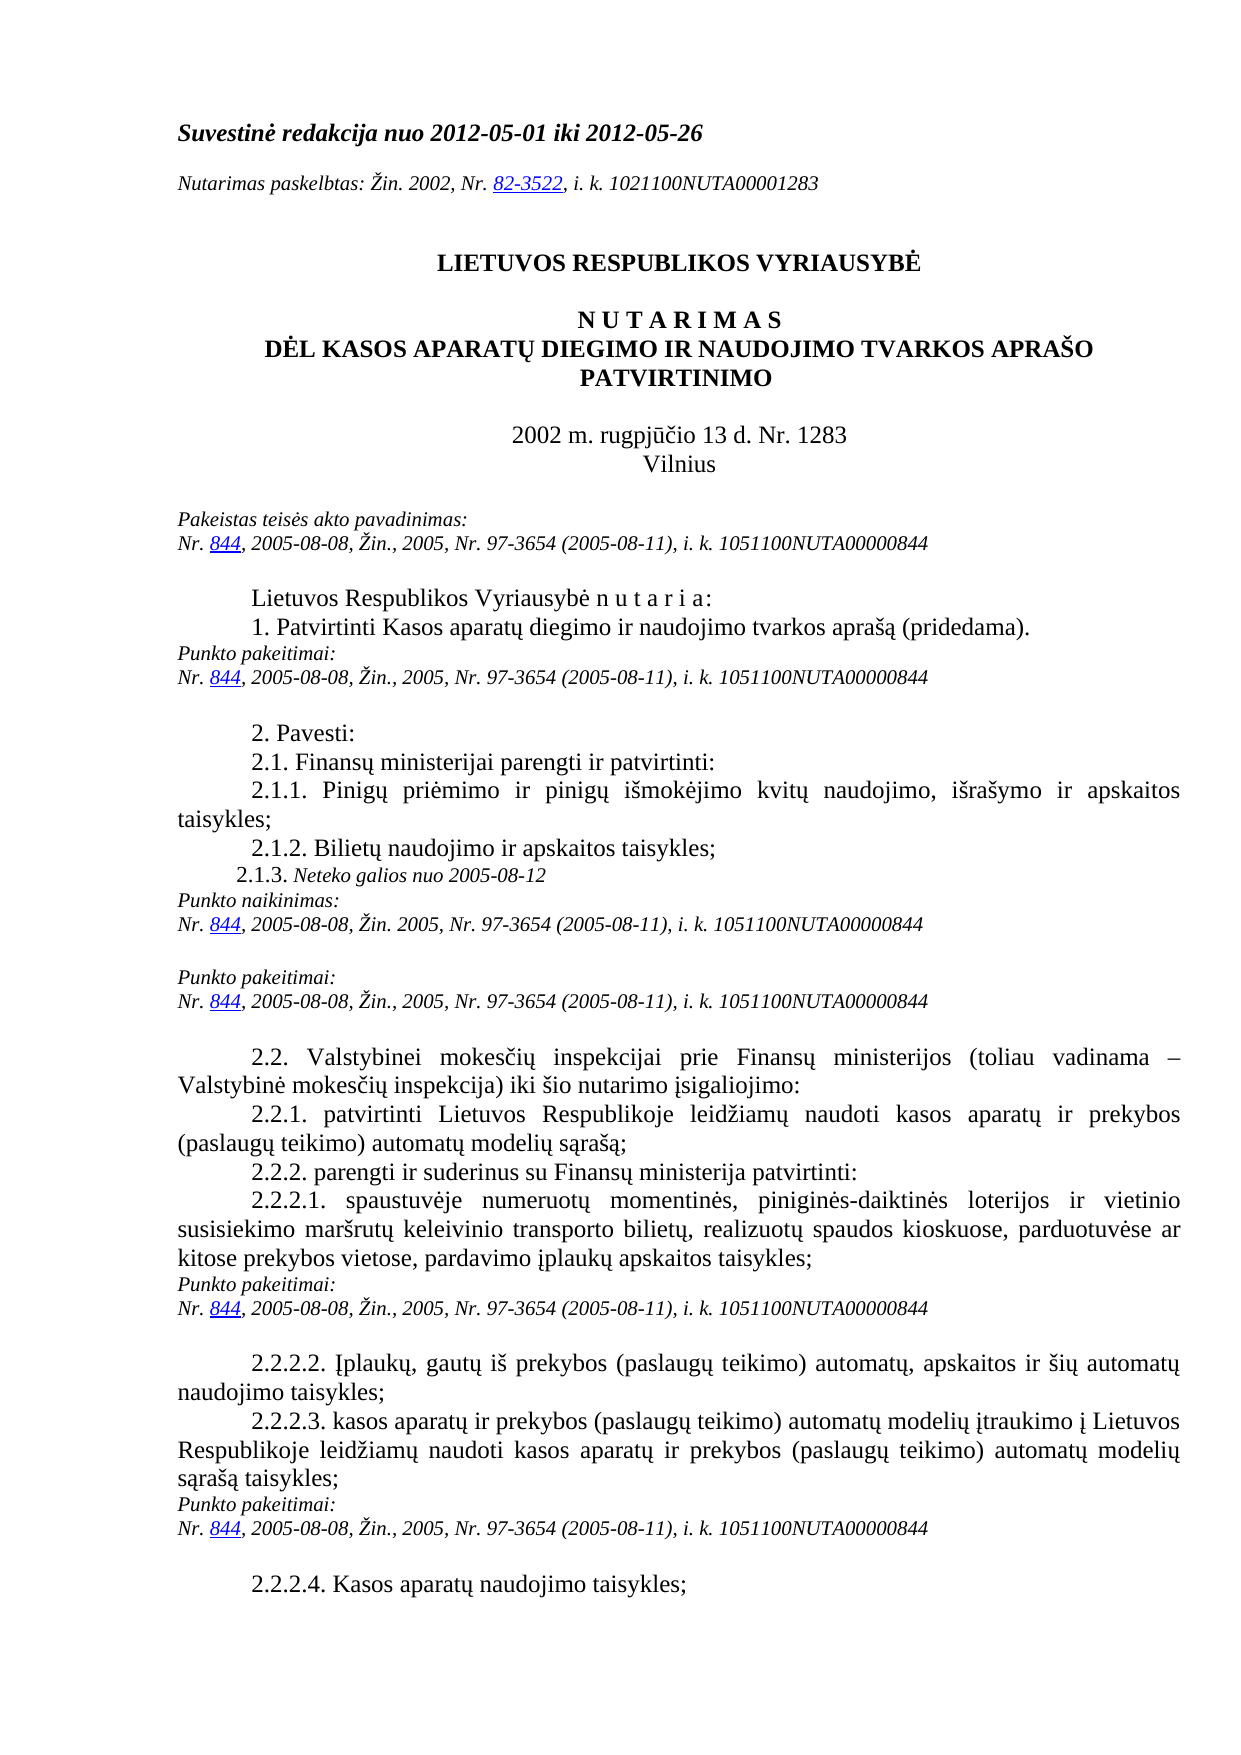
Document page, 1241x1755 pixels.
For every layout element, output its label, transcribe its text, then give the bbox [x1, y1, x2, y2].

text Punkto naikinimas: [177, 888, 1181, 912]
text N U T A R I M A S [177, 305, 1181, 334]
text Punkto pakeitimai: [177, 1492, 1181, 1516]
text LIETUVOS RESPUBLIKOS VYRIAUSYBĖ [177, 248, 1181, 277]
text 2.1. Finansų ministerijai parengti ir patvirtinti: [177, 747, 1181, 775]
text Nr. 844, 2005-08-08, Žin. 2005, Nr. 97-3654 (2005-08-11), i. k. 1051100NUTA00000844 [177, 912, 1181, 936]
text DĖL KASOS APARATŲ DIEGIMO IR NAUDOJIMO TVARKOS APRAŠO PATVIRTINIMO [177, 334, 1181, 392]
text 2002 m. rugpjūčio 13 d. Nr. 1283 [177, 420, 1181, 449]
text 1. Patvirtinti Kasos aparatų diegimo ir naudojimo tvarkos aprašą (pridedama). [177, 612, 1181, 641]
text 2.2. Valstybinei mokesčių inspekcijai prie Finansų ministerijos (toliau vadinama – Valstybinė mokesčių inspekcija) iki šio nutarimo įsigaliojimo: [177, 1042, 1181, 1099]
text Vilnius [177, 449, 1181, 478]
text 2.2.2.3. kasos aparatų ir prekybos (paslaugų teikimo) automatų modelių įtraukimo į Lietuvos Respublikoje leidžiamų naudoti kasos aparatų ir prekybos (paslaugų teikimo) automatų modelių sąrašą taisykles; [177, 1406, 1181, 1492]
text 2.1.1. Pinigų priėmimo ir pinigų išmokėjimo kvitų naudojimo, išrašymo ir apskaitos taisykles; [177, 775, 1181, 833]
text Lietuvos Respublikos Vyriausybė nutaria: [177, 583, 1181, 612]
text Punkto pakeitimai: [177, 641, 1181, 665]
text Nr. 844, 2005-08-08, Žin., 2005, Nr. 97-3654 (2005-08-11), i. k. 1051100NUTA00000844 [177, 531, 1181, 555]
text 2. Pavesti: [177, 718, 1181, 747]
text 2.1.3. Neteko galios nuo 2005-08-12 [177, 862, 1181, 888]
text Punkto pakeitimai: [177, 965, 1181, 989]
text Suvestinė redakcija nuo 2012-05-01 iki 2012-05-26 [177, 118, 1181, 147]
text 2.2.2.2. Įplaukų, gautų iš prekybos (paslaugų teikimo) automatų, apskaitos ir šių automatų naudojimo taisykles; [177, 1348, 1181, 1406]
text Pakeistas teisės akto pavadinimas: [177, 507, 1181, 531]
text 2.2.1. patvirtinti Lietuvos Respublikoje leidžiamų naudoti kasos aparatų ir prekybos (paslaugų teikimo) automatų modelių sąrašą; [177, 1099, 1181, 1157]
text Nr. 844, 2005-08-08, Žin., 2005, Nr. 97-3654 (2005-08-11), i. k. 1051100NUTA00000844 [177, 665, 1181, 689]
text Nr. 844, 2005-08-08, Žin., 2005, Nr. 97-3654 (2005-08-11), i. k. 1051100NUTA00000844 [177, 989, 1181, 1013]
text 2.1.2. Bilietų naudojimo ir apskaitos taisykles; [177, 833, 1181, 862]
text Nr. 844, 2005-08-08, Žin., 2005, Nr. 97-3654 (2005-08-11), i. k. 1051100NUTA00000844 [177, 1296, 1181, 1320]
text 2.2.2.1. spaustuvėje numeruotų momentinės, piniginės-daiktinės loterijos ir vietinio susisiekimo maršrutų keleivinio transporto bilietų, realizuotų spaudos kioskuose, parduotuvėse ar kitose prekybos vietose, pardavimo įplaukų apskaitos taisykles; [177, 1185, 1181, 1272]
text 2.2.2. parengti ir suderinus su Finansų ministerija patvirtinti: [177, 1157, 1181, 1185]
text Punkto pakeitimai: [177, 1272, 1181, 1296]
text 2.2.2.4. Kasos aparatų naudojimo taisykles; [177, 1569, 1181, 1598]
text Nr. 844, 2005-08-08, Žin., 2005, Nr. 97-3654 (2005-08-11), i. k. 1051100NUTA00000844 [177, 1516, 1181, 1540]
text Nutarimas paskelbtas: Žin. 2002, Nr. 82-3522, i. k. 1021100NUTA00001283 [177, 171, 1181, 195]
